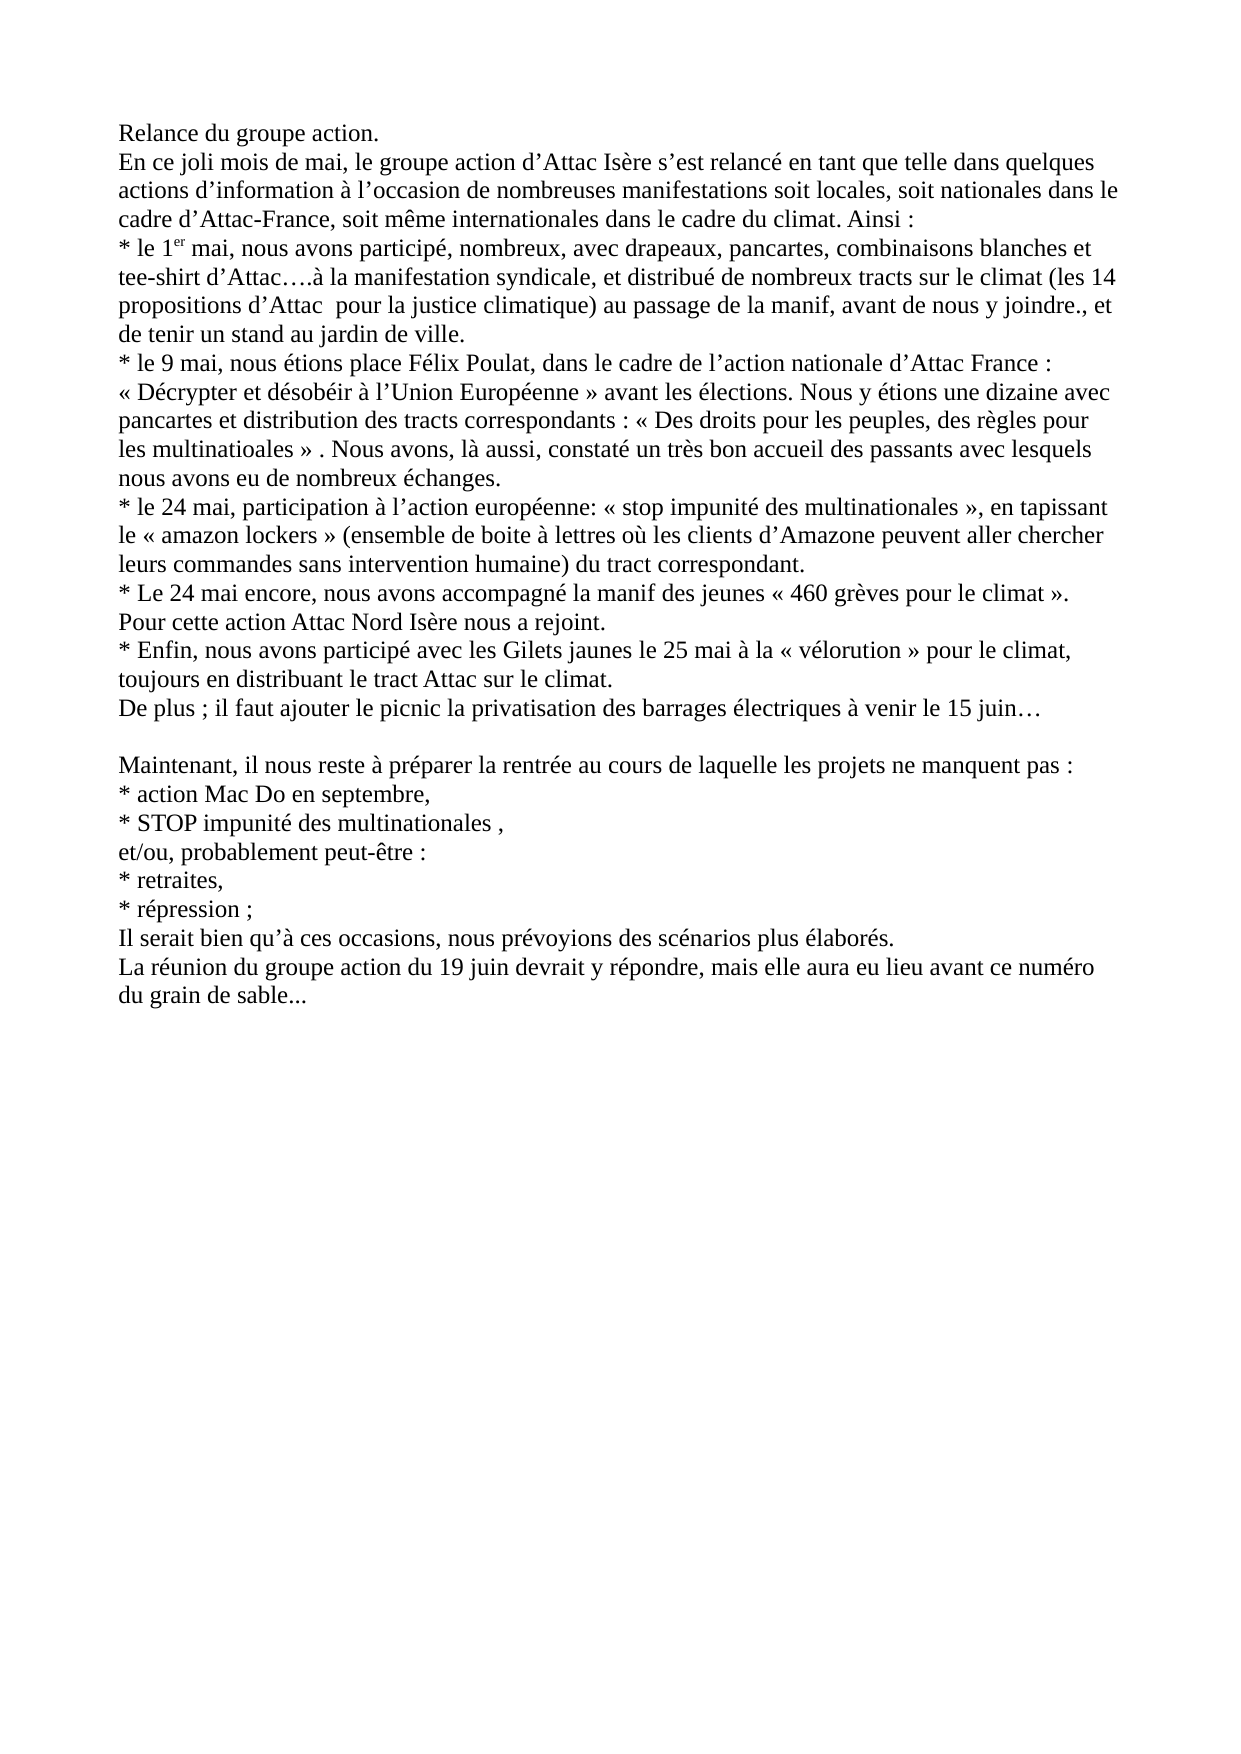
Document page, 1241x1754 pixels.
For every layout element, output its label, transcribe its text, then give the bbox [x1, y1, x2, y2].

text * le 9 mai, nous étions place Félix Poulat, dans le cadre de l’action nationale d’Attac France : « Décrypter et désobéir à l’Union Européenne » avant les élections. Nous y étions une dizaine avec pancartes et distribution des tracts correspondants : « Des droits pour les peuples, des règles pour les multinatioales » . Nous avons, là aussi, constaté un très bon accueil des passants avec lesquels nous avons eu de nombreux échanges. [118, 348, 1122, 492]
text * Le 24 mai encore, nous avons accompagné la manif des jeunes « 460 grèves pour le climat ». Pour cette action Attac Nord Isère nous a rejoint. [118, 578, 1122, 636]
text De plus ; il faut ajouter le picnic la privatisation des barrages électriques à venir le 15 juin… [118, 693, 1122, 722]
text * action Mac Do en septembre, [118, 779, 1122, 808]
text * STOP impunité des multinationales , [118, 808, 1122, 837]
text et/ou, probablement peut-être : [118, 837, 1122, 866]
text * le 1er mai, nous avons participé, nombreux, avec drapeaux, pancartes, combinaisons blanches et tee-shirt d’Attac….à la manifestation syndicale, et distribué de nombreux tracts sur le climat (les 14 propositions d’Attac pour la justice climatique) au passage de la manif, avant de nous y joindre., et de tenir un stand au jardin de ville. [118, 233, 1122, 348]
text * retraites, [118, 866, 1122, 894]
text Maintenant, il nous reste à préparer la rentrée au cours de laquelle les projets ne manquent pas : [118, 751, 1122, 779]
text Relance du groupe action. [118, 118, 1122, 147]
text La réunion du groupe action du 19 juin devrait y répondre, mais elle aura eu lieu avant ce numéro du grain de sable... [118, 952, 1122, 1009]
text * répression ; [118, 894, 1122, 923]
text En ce joli mois de mai, le groupe action d’Attac Isère s’est relancé en tant que telle dans quelques actions d’information à l’occasion de nombreuses manifestations soit locales, soit nationales dans le cadre d’Attac-France, soit même internationales dans le cadre du climat. Ainsi : [118, 147, 1122, 233]
text * le 24 mai, participation à l’action européenne: « stop impunité des multinationales », en tapissant le « amazon lockers » (ensemble de boite à lettres où les clients d’Amazone peuvent aller chercher leurs commandes sans intervention humaine) du tract correspondant. [118, 492, 1122, 578]
text Il serait bien qu’à ces occasions, nous prévoyions des scénarios plus élaborés. [118, 923, 1122, 952]
text * Enfin, nous avons participé avec les Gilets jaunes le 25 mai à la « vélorution » pour le climat, toujours en distribuant le tract Attac sur le climat. [118, 636, 1122, 693]
